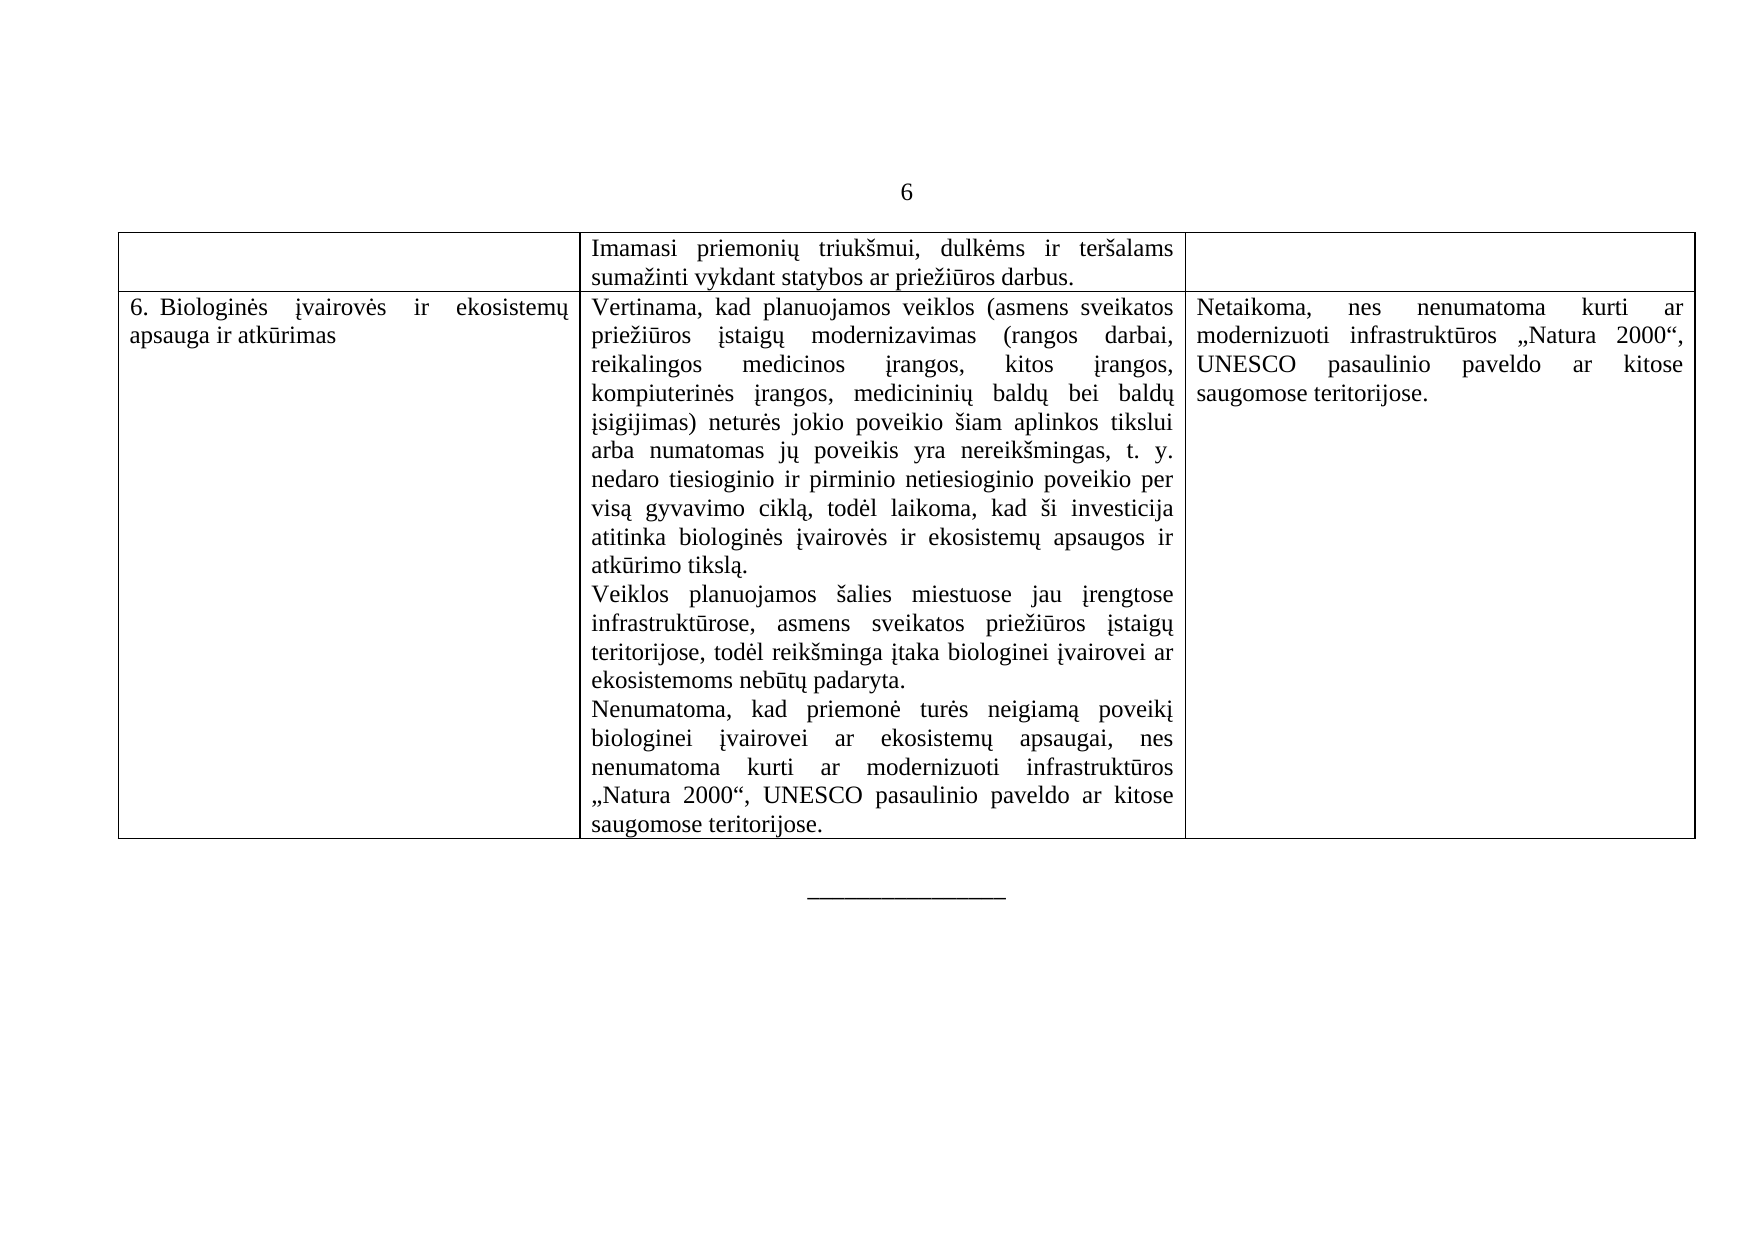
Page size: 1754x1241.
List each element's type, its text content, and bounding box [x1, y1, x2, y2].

table_cell Vertinama, kad planuojamos veiklos (asmens sveikatos priežiūros įstaigų modernizavimas (rangos darbai, reikalingos medicinos įrangos, kitos įrangos, kompiuterinės įrangos, medicininių baldų bei baldų įsigijimas) neturės jokio poveikio šiam aplinkos tikslui arba numatomas jų poveikis yra nereikšmingas, t. y. nedaro tiesioginio ir pirminio netiesioginio poveikio per visą gyvavimo ciklą, todėl laikoma, kad ši investicija atitinka biologinės įvairovės ir ekosistemų apsaugos ir atkūrimo tikslą. Veiklos planuojamos šalies miestuose jau įrengtose infrastruktūrose, asmens sveikatos priežiūros įstaigų teritorijose, todėl reikšminga įtaka biologinei įvairovei ar ekosistemoms nebūtų padaryta. Nenumatoma, kad priemonė turės neigiamą poveikį biologinei įvairovei ar ekosistemų apsaugai, nes nenumatoma kurti ar modernizuoti infrastruktūros „Natura 2000“, UNESCO pasaulinio paveldo ar kitose saugomose teritorijose. [581, 292, 1185, 838]
table_cell 6. Biologinės įvairovės ir ekosistemų apsauga ir atkūrimas [119, 292, 579, 838]
table_cell [119, 233, 579, 291]
table_cell Imamasi priemonių triukšmui, dulkėms ir teršalams sumažinti vykdant statybos ar priežiūros darbus. [581, 233, 1185, 291]
table_cell [1186, 233, 1694, 291]
text ________________ [118, 872, 1695, 903]
table_cell Netaikoma, nes nenumatoma kurti ar modernizuoti infrastruktūros „Natura 2000“, UNESCO pasaulinio paveldo ar kitose saugomose teritorijose. [1186, 292, 1694, 838]
